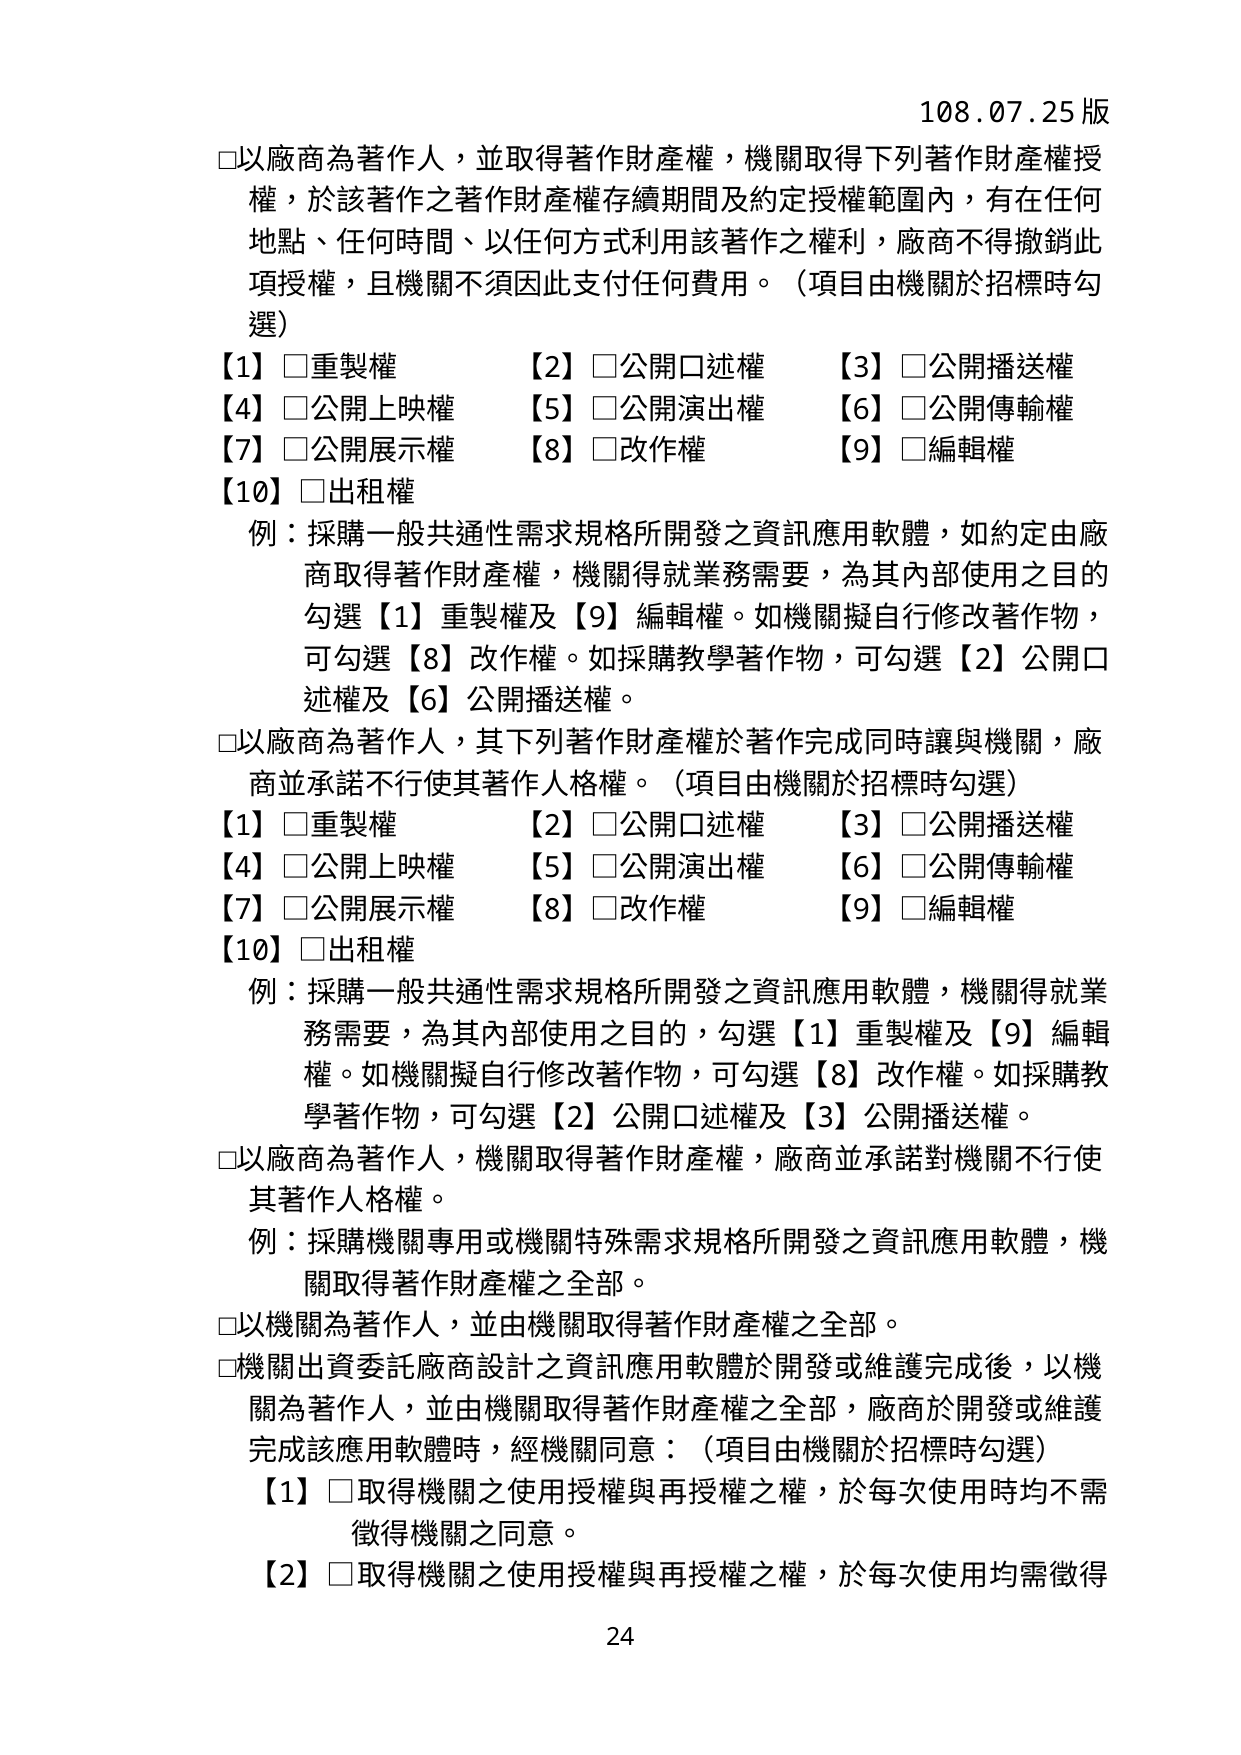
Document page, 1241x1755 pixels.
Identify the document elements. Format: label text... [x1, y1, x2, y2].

text 【2】□取得機關之使用授權與再授權之權，於每次使用均需徵得 [248, 1552, 1110, 1594]
text 【1】□重製權 【2】□公開口述權 【3】□公開播送權 [205, 802, 1110, 844]
text 【1】□取得機關之使用授權與再授權之權，於每次使用時均不需徵得機關之同意。 [248, 1469, 1110, 1552]
text 【10】□出租權 [205, 469, 1110, 511]
text 【4】□公開上映權 【5】□公開演出權 【6】□公開傳輸權 [205, 386, 1110, 427]
text □機關出資委託廠商設計之資訊應用軟體於開發或維護完成後，以機關為著作人，並由機關取得著作財產權之全部，廠商於開發或維護完成該應用軟體時，經機關同意：（項目由機關於招標時勾選） [218, 1344, 1104, 1469]
text □以廠商為著作人，並取得著作財產權，機關取得下列著作財產權授權，於該著作之著作財產權存續期間及約定授權範圍內，有在任何地點、任何時間、以任何方式利用該著作之權利，廠商不得撤銷此項授權，且機關不須因此支付任何費用。（項目由機關於招標時勾選） [218, 136, 1104, 344]
text 【4】□公開上映權 【5】□公開演出權 【6】□公開傳輸權 [205, 844, 1110, 886]
text 【10】□出租權 [205, 927, 1110, 969]
text □以廠商為著作人，機關取得著作財產權，廠商並承諾對機關不行使其著作人格權。 [218, 1136, 1104, 1219]
text 【7】□公開展示權 【8】□改作權 【9】□編輯權 [205, 427, 1110, 469]
text 例：採購機關專用或機關特殊需求規格所開發之資訊應用軟體，機關取得著作財產權之全部。 [248, 1219, 1110, 1302]
text 例：採購一般共通性需求規格所開發之資訊應用軟體，如約定由廠商取得著作財產權，機關得就業務需要，為其內部使用之目的，勾選【1】重製權及【9】編輯權。如機關擬自行修改著作物，可勾選【8】改作權。如採購教學著作物，可勾選【2】公開口述權及【6】公開播送權。 [248, 511, 1110, 719]
text □以廠商為著作人，其下列著作財產權於著作完成同時讓與機關，廠商並承諾不行使其著作人格權。（項目由機關於招標時勾選） [218, 719, 1104, 802]
text 【1】□重製權 【2】□公開口述權 【3】□公開播送權 [205, 344, 1110, 386]
text 【7】□公開展示權 【8】□改作權 【9】□編輯權 [205, 886, 1110, 927]
text □以機關為著作人，並由機關取得著作財產權之全部。 [218, 1302, 1104, 1344]
text 例：採購一般共通性需求規格所開發之資訊應用軟體，機關得就業務需要，為其內部使用之目的，勾選【1】重製權及【9】編輯權。如機關擬自行修改著作物，可勾選【8】改作權。如採購教學著作物，可勾選【2】公開口述權及【3】公開播送權。 [248, 969, 1110, 1136]
